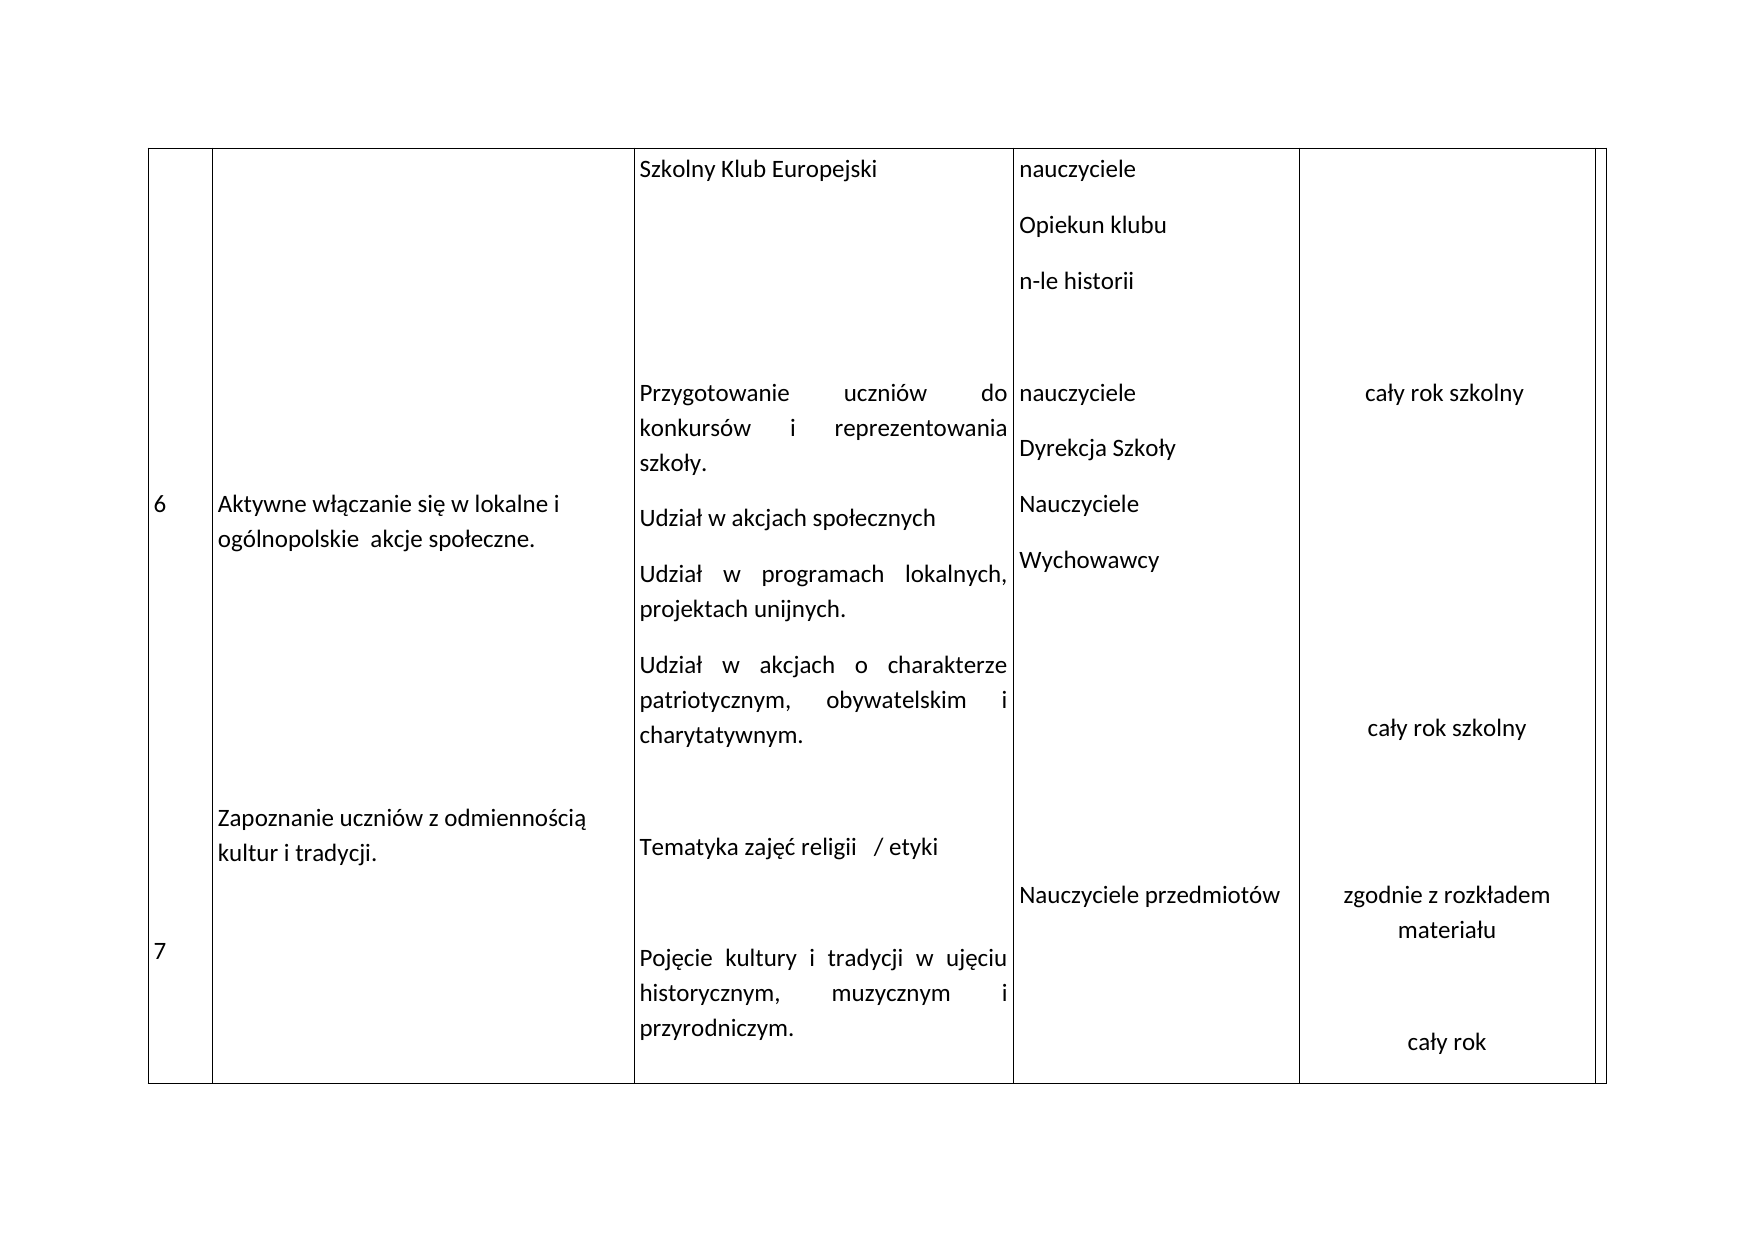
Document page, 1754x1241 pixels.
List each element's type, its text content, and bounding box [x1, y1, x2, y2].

table_cell nauczyciele Opiekun klubu n-le historii nauczyciele Dyrekcja Szkoły Nauczyciele Wychowawcy Nauczyciele przedmiotów [1014, 149, 1299, 1083]
table_cell [1596, 149, 1606, 1083]
table_cell 6 7 [149, 149, 212, 1083]
table_cell Aktywne włączanie się w lokalne i ogólnopolskie akcje społeczne. Zapoznanie uczniów z odmiennością kultur i tradycji. [213, 149, 634, 1083]
table_cell Szkolny Klub Europejski Przygotowanie uczniów do konkursów i reprezentowania szkoły. Udział w akcjach społecznych Udział w programach lokalnych, projektach unijnych. Udział w akcjach o charakterze patriotycznym, obywatelskim i charytatywnym. Tematyka zajęć religii / etyki Pojęcie kultury i tradycji w ujęciu historycznym, muzycznym i przyrodniczym. [635, 149, 1013, 1083]
table_cell cały rok szkolny cały rok szkolny zgodnie z rozkładem materiału cały rok [1300, 149, 1595, 1083]
